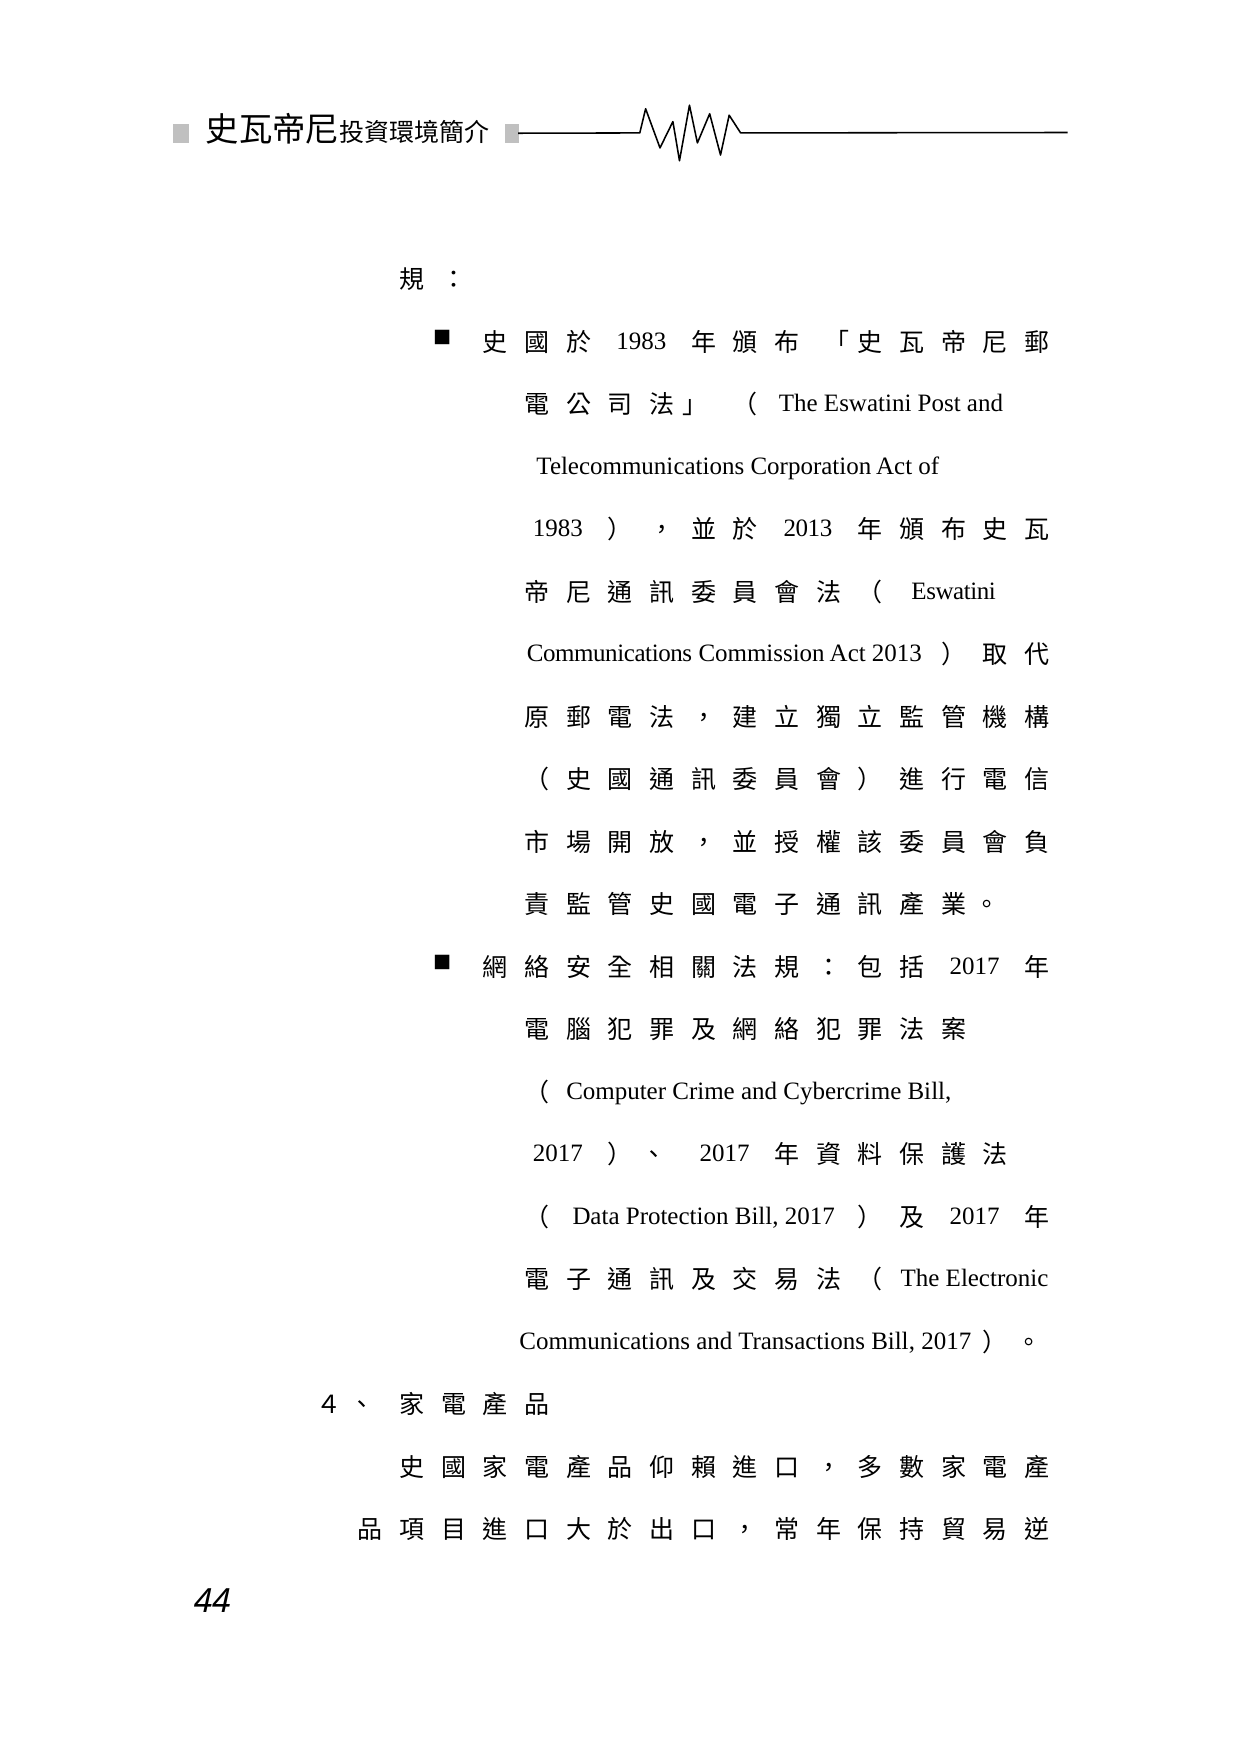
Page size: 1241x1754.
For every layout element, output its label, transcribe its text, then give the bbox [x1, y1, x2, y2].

text ４、家電產品 [281, 1361, 1058, 1424]
list 史國於1983年頒布「史瓦帝尼郵電公司法」（The Eswatini Post and Telecommunications Corporation Act of 1983），並於2013年頒布史瓦帝尼通訊委員會法（Eswatini Communications Commission Act 2013）取代原郵電法，建立獨立監管機構（史國通訊委員會）進行電信市場開放，並授權該委員會負責監管史國電子通訊產業。 [411, 299, 1058, 924]
text 史國家電產品仰賴進口，多數家電產品項目進口大於出口，常年保持貿易逆 [330, 1424, 1058, 1549]
list 網絡安全相關法規：包括2017年電腦犯罪及網絡犯罪法案（Computer Crime and Cybercrime Bill, 2017）、2017年資料保護法（Data Protection Bill, 2017）及2017年電子通訊及交易法（The Electronic Communications and Transactions Bill, 2017）。 [411, 924, 1058, 1361]
text 規： [306, 236, 1058, 299]
